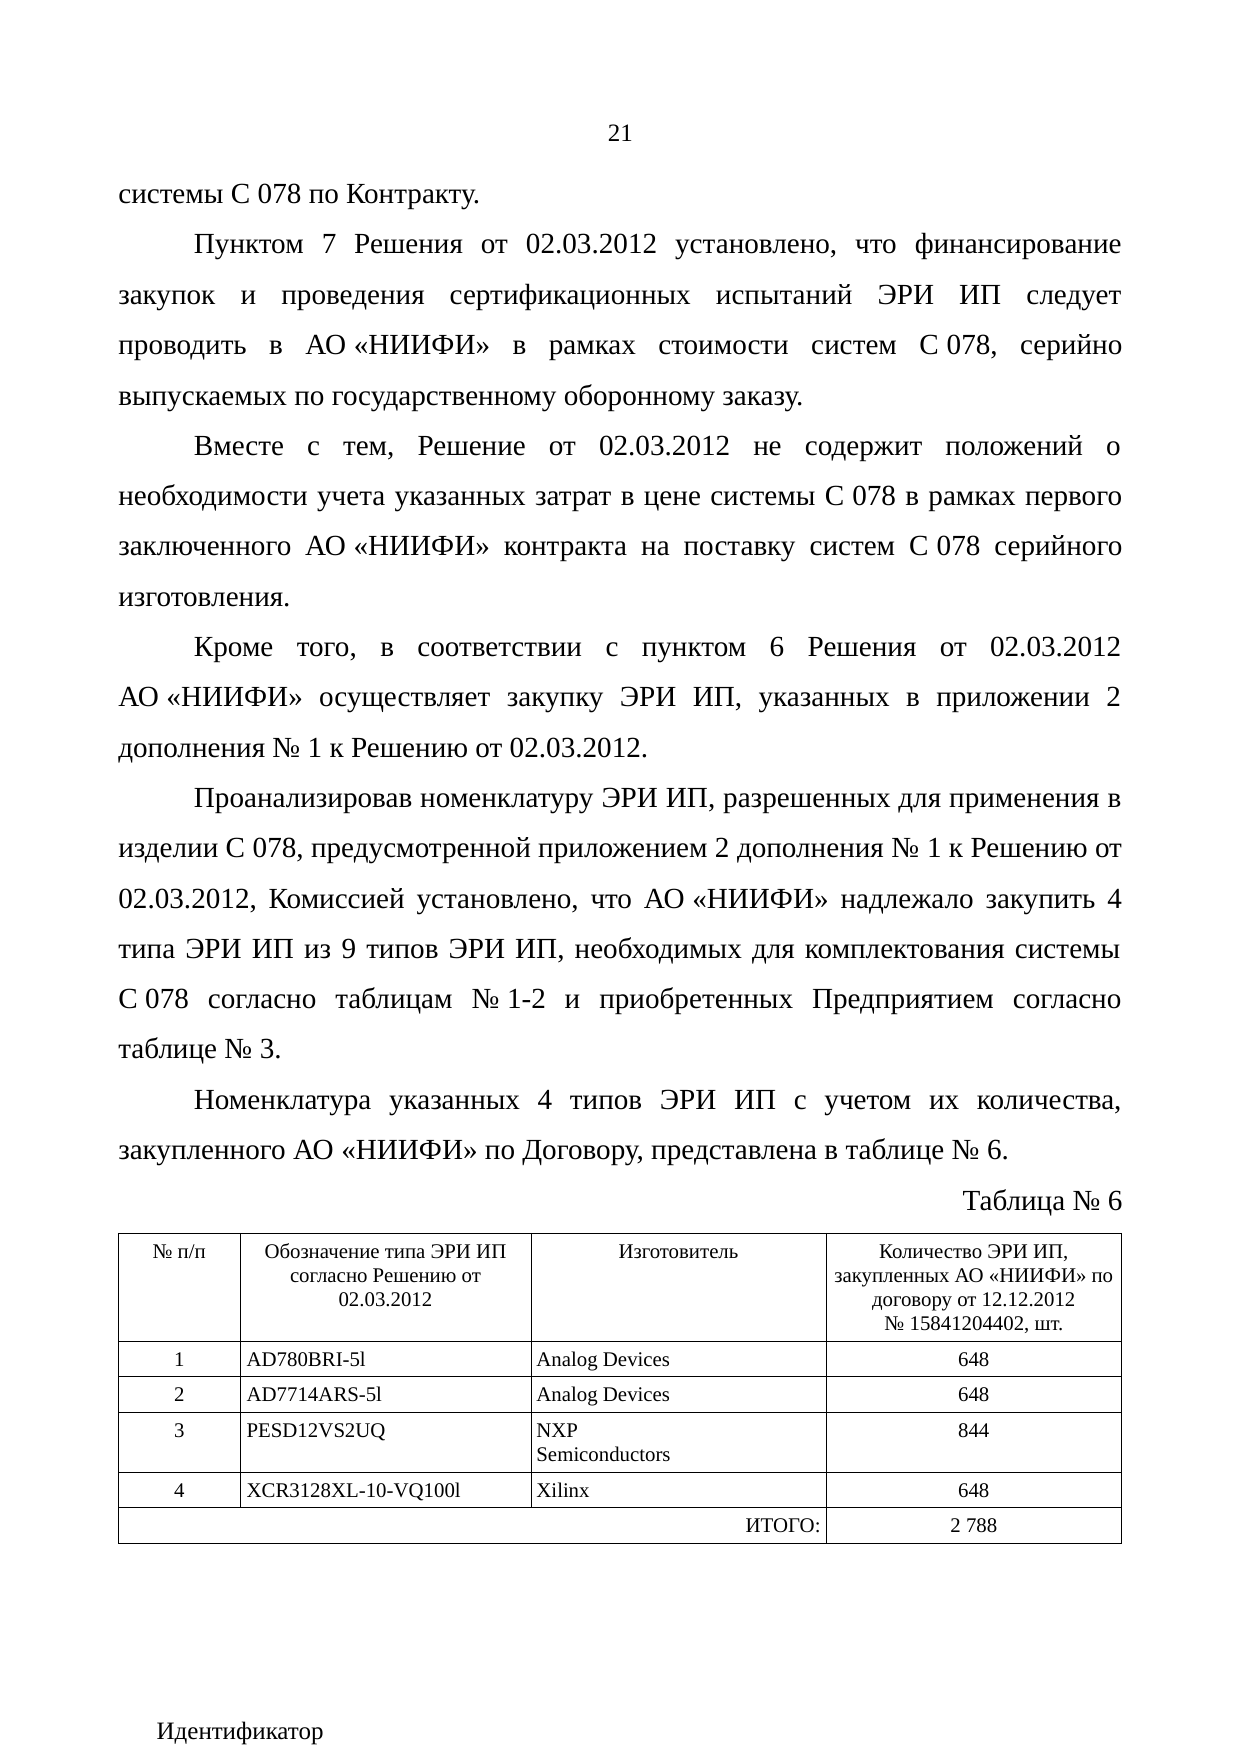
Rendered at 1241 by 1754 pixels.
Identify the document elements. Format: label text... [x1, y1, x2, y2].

table_cell NXP Semiconductors [532, 1413, 826, 1472]
table_cell 1 [119, 1342, 240, 1376]
table_cell 4 [119, 1473, 240, 1507]
table_cell AD780BRI-5l [241, 1342, 531, 1376]
table_header Изготовитель [532, 1234, 826, 1341]
text Проанализировав номенклатуру ЭРИ ИП, разрешенных для применения в изделии С 078, предусмотренной приложением 2 дополнения № 1 к Решению от 02.03.2012, Комиссией установлено, что АО «НИИФИ» надлежало закупить 4 типа ЭРИ ИП из 9 типов ЭРИ ИП, необходимых для комплектования системы С 078 согласно таблицам № 1-2 и приобретенных Предприятием согласно таблице № 3. [118, 780, 1122, 1065]
table_cell 648 [827, 1377, 1121, 1412]
table_cell AD7714ARS-5l [241, 1377, 531, 1412]
text Таблица № 6 [118, 1183, 1122, 1216]
table_cell ИТОГО: [119, 1508, 826, 1543]
table_cell 2 [119, 1377, 240, 1412]
text Пунктом 7 Решения от 02.03.2012 установлено, что финансирование закупок и проведения сертификационных испытаний ЭРИ ИП следует проводить в АО «НИИФИ» в рамках стоимости систем С 078, серийно выпускаемых по государственному оборонному заказу. [118, 227, 1122, 411]
table_cell XCR3128XL-10-VQ100l [241, 1473, 531, 1507]
table_header Количество ЭРИ ИП, закупленных АО «НИИФИ» по договору от 12.12.2012 № 15841204402, шт. [827, 1234, 1121, 1341]
text Вместе с тем, Решение от 02.03.2012 не содержит положений о необходимости учета указанных затрат в цене системы С 078 в рамках первого заключенного АО «НИИФИ» контракта на поставку систем С 078 серийного изготовления. [118, 428, 1122, 612]
text системы С 078 по Контракту. [118, 176, 1122, 210]
text Номенклатура указанных 4 типов ЭРИ ИП с учетом их количества, закупленного АО «НИИФИ» по Договору, представлена в таблице № 6. [118, 1082, 1122, 1166]
text Кроме того, в соответствии с пунктом 6 Решения от 02.03.2012 АО «НИИФИ» осуществляет закупку ЭРИ ИП, указанных в приложении 2 дополнения № 1 к Решению от 02.03.2012. [118, 629, 1122, 763]
table_cell 3 [119, 1413, 240, 1472]
table_cell 648 [827, 1342, 1121, 1376]
table_header № п/п [119, 1234, 240, 1341]
table_cell 648 [827, 1473, 1121, 1507]
table_header Обозначение типа ЭРИ ИП согласно Решению от 02.03.2012 [241, 1234, 531, 1341]
table_cell 2 788 [827, 1508, 1121, 1543]
table_cell Analog Devices [532, 1342, 826, 1376]
table_cell Analog Devices [532, 1377, 826, 1412]
table_cell PESD12VS2UQ [241, 1413, 531, 1472]
table_cell 844 [827, 1413, 1121, 1472]
table_cell Xilinx [532, 1473, 826, 1507]
